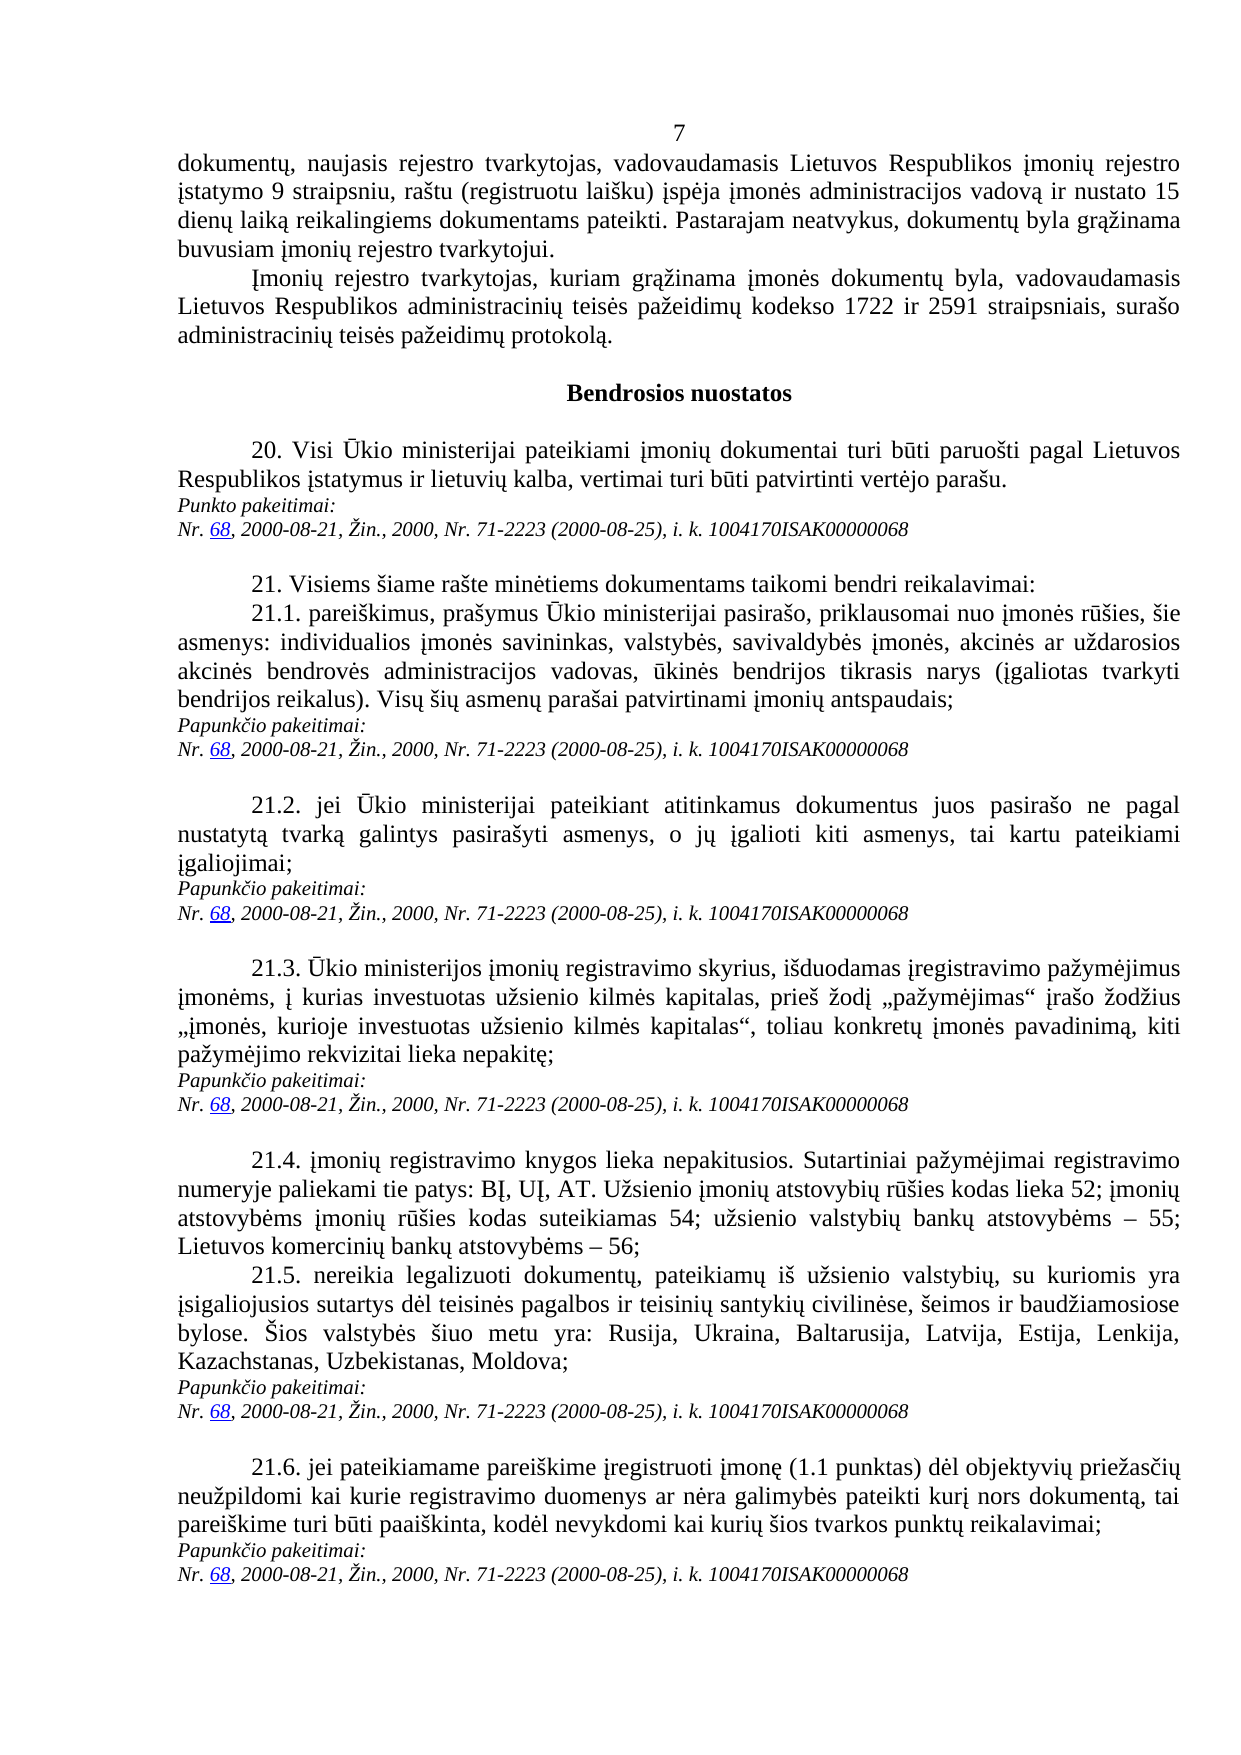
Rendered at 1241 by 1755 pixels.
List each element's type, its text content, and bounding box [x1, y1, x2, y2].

text 21.1. pareiškimus, prašymus Ūkio ministerijai pasirašo, priklausomai nuo įmonės rūšies, šie asmenys: individualios įmonės savininkas, valstybės, savivaldybės įmonės, akcinės ar uždarosios akcinės bendrovės administracijos vadovas, ūkinės bendrijos tikrasis narys (įgaliotas tvarkyti bendrijos reikalus). Visų šių asmenų parašai patvirtinami įmonių antspaudais; [177, 598, 1181, 713]
text dokumentų, naujasis rejestro tvarkytojas, vadovaudamasis Lietuvos Respublikos įmonių rejestro įstatymo 9 straipsniu, raštu (registruotu laišku) įspėja įmonės administracijos vadovą ir nustato 15 dienų laiką reikalingiems dokumentams pateikti. Pastarajam neatvykus, dokumentų byla grąžinama buvusiam įmonių rejestro tvarkytojui. [177, 148, 1181, 263]
text Bendrosios nuostatos [177, 378, 1181, 406]
text 21.6. jei pateikiamame pareiškime įregistruoti įmonę (1.1 punktas) dėl objektyvių priežasčių neužpildomi kai kurie registravimo duomenys ar nėra galimybės pateikti kurį nors dokumentą, tai pareiškime turi būti paaiškinta, kodėl nevykdomi kai kurių šios tvarkos punktų reikalavimai; [177, 1452, 1181, 1538]
text Nr. 68, 2000-08-21, Žin., 2000, Nr. 71-2223 (2000-08-25), i. k. 1004170ISAK00000068 [177, 1399, 1181, 1423]
text Papunkčio pakeitimai: [177, 1375, 1181, 1399]
text Nr. 68, 2000-08-21, Žin., 2000, Nr. 71-2223 (2000-08-25), i. k. 1004170ISAK00000068 [177, 900, 1181, 924]
text Papunkčio pakeitimai: [177, 713, 1181, 737]
text Papunkčio pakeitimai: [177, 1538, 1181, 1562]
text Nr. 68, 2000-08-21, Žin., 2000, Nr. 71-2223 (2000-08-25), i. k. 1004170ISAK00000068 [177, 737, 1181, 761]
text Nr. 68, 2000-08-21, Žin., 2000, Nr. 71-2223 (2000-08-25), i. k. 1004170ISAK00000068 [177, 1562, 1181, 1586]
text 21.3. Ūkio ministerijos įmonių registravimo skyrius, išduodamas įregistravimo pažymėjimus įmonėms, į kurias investuotas užsienio kilmės kapitalas, prieš žodį „pažymėjimas“ įrašo žodžius „įmonės, kurioje investuotas užsienio kilmės kapitalas“, toliau konkretų įmonės pavadinimą, kiti pažymėjimo rekvizitai lieka nepakitę; [177, 953, 1181, 1068]
text Papunkčio pakeitimai: [177, 1068, 1181, 1092]
text 20. Visi Ūkio ministerijai pateikiami įmonių dokumentai turi būti paruošti pagal Lietuvos Respublikos įstatymus ir lietuvių kalba, vertimai turi būti patvirtinti vertėjo parašu. [177, 435, 1181, 493]
text Nr. 68, 2000-08-21, Žin., 2000, Nr. 71-2223 (2000-08-25), i. k. 1004170ISAK00000068 [177, 1092, 1181, 1116]
text 21.5. nereikia legalizuoti dokumentų, pateikiamų iš užsienio valstybių, su kuriomis yra įsigaliojusios sutartys dėl teisinės pagalbos ir teisinių santykių civilinėse, šeimos ir baudžiamosiose bylose. Šios valstybės šiuo metu yra: Rusija, Ukraina, Baltarusija, Latvija, Estija, Lenkija, Kazachstanas, Uzbekistanas, Moldova; [177, 1260, 1181, 1375]
text Įmonių rejestro tvarkytojas, kuriam grąžinama įmonės dokumentų byla, vadovaudamasis Lietuvos Respublikos administracinių teisės pažeidimų kodekso 1722 ir 2591 straipsniais, surašo administracinių teisės pažeidimų protokolą. [177, 263, 1181, 349]
text Papunkčio pakeitimai: [177, 876, 1181, 900]
text 21.2. jei Ūkio ministerijai pateikiant atitinkamus dokumentus juos pasirašo ne pagal nustatytą tvarką galintys pasirašyti asmenys, o jų įgalioti kiti asmenys, tai kartu pateikiami įgaliojimai; [177, 790, 1181, 876]
text Nr. 68, 2000-08-21, Žin., 2000, Nr. 71-2223 (2000-08-25), i. k. 1004170ISAK00000068 [177, 517, 1181, 541]
text Punkto pakeitimai: [177, 493, 1181, 517]
text 21.4. įmonių registravimo knygos lieka nepakitusios. Sutartiniai pažymėjimai registravimo numeryje paliekami tie patys: BĮ, UĮ, AT. Užsienio įmonių atstovybių rūšies kodas lieka 52; įmonių atstovybėms įmonių rūšies kodas suteikiamas 54; užsienio valstybių bankų atstovybėms – 55; Lietuvos komercinių bankų atstovybėms – 56; [177, 1145, 1181, 1260]
text 21. Visiems šiame rašte minėtiems dokumentams taikomi bendri reikalavimai: [177, 569, 1181, 598]
